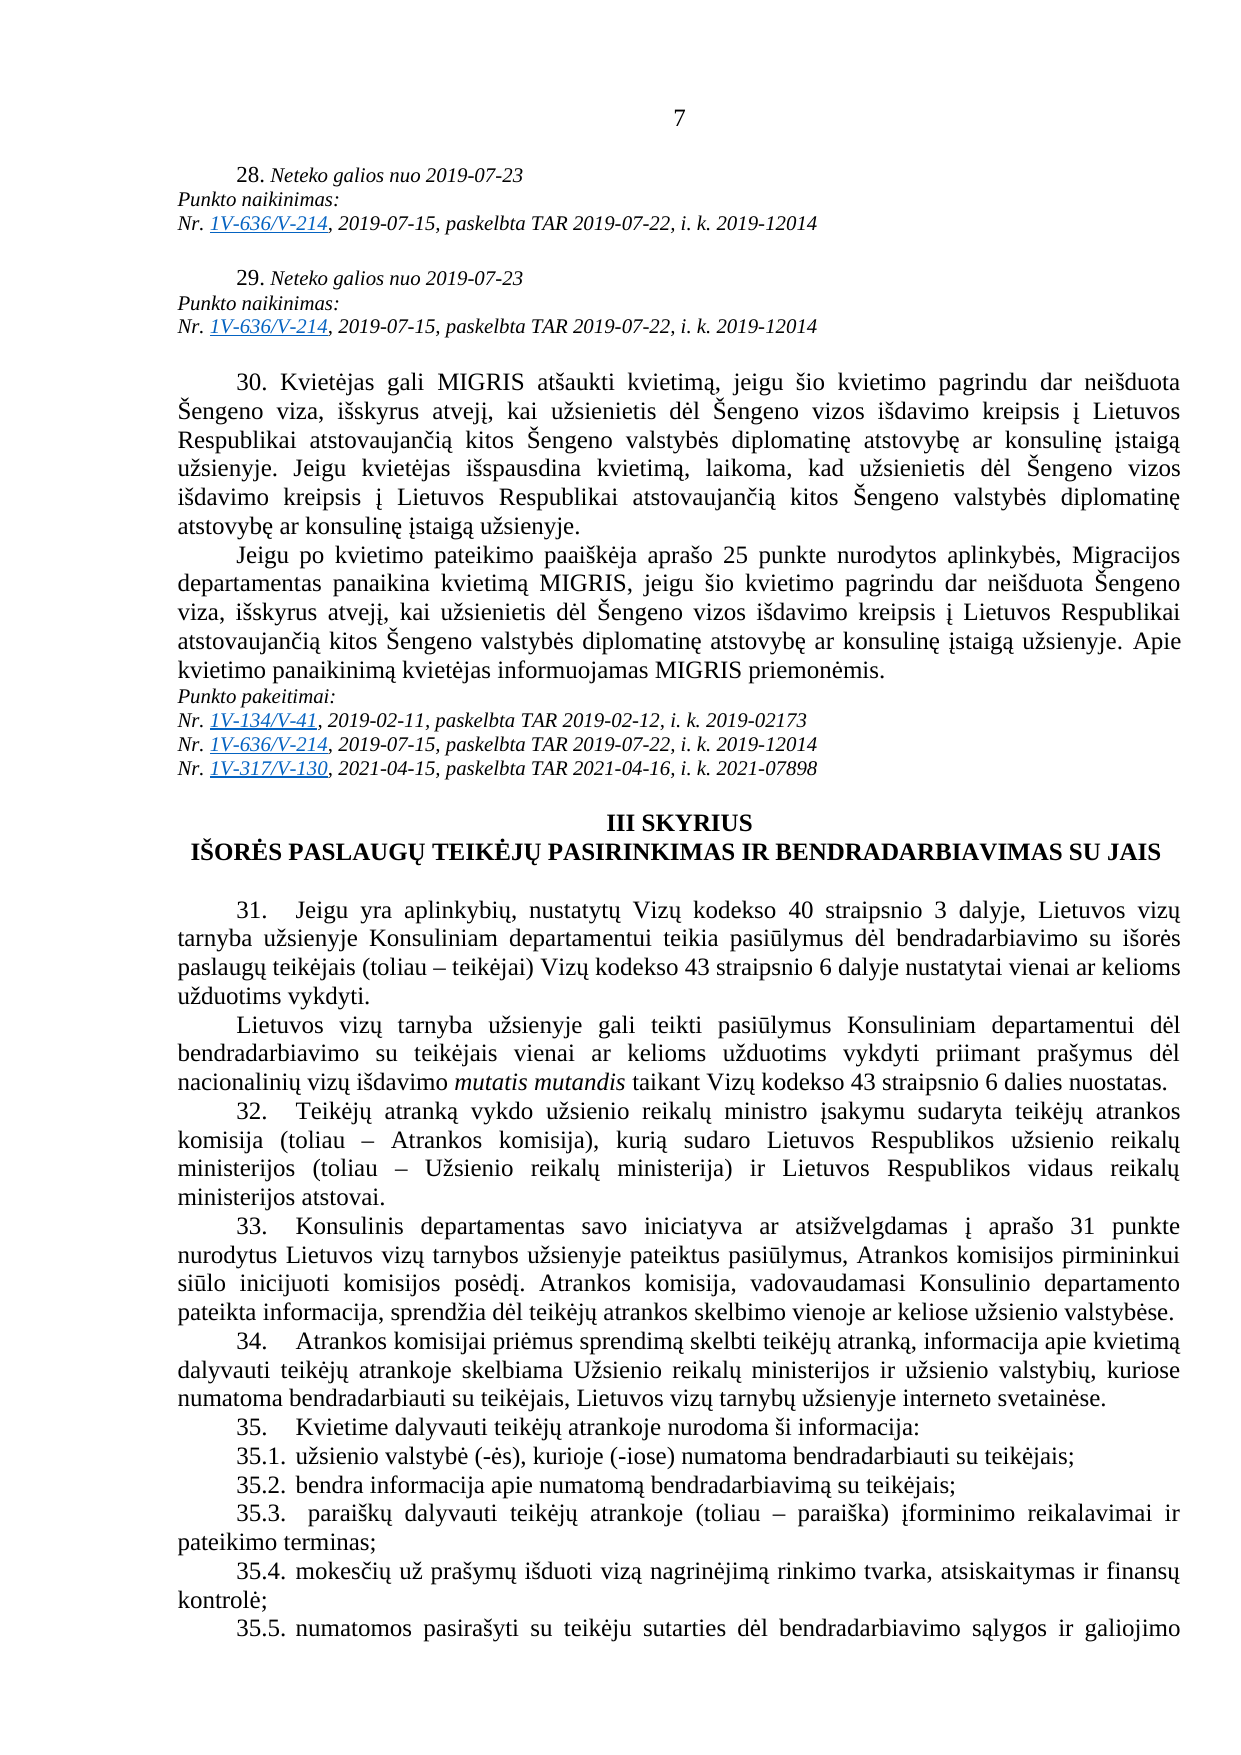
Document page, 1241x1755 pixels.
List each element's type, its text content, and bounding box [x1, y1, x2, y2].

text 31. Jeigu yra aplinkybių, nustatytų Vizų kodekso 40 straipsnio 3 dalyje, Lietuvos vizų tarnyba užsienyje Konsuliniam departamentui teikia pasiūlymus dėl bendradarbiavimo su išorės paslaugų teikėjais (toliau – teikėjai) Vizų kodekso 43 straipsnio 6 dalyje nustatytai vienai ar kelioms užduotims vykdyti. [177, 895, 1181, 1010]
text 35.3. paraiškų dalyvauti teikėjų atrankoje (toliau – paraiška) įforminimo reikalavimai ir pateikimo terminas; [177, 1498, 1181, 1556]
text 35.4. mokesčių už prašymų išduoti vizą nagrinėjimą rinkimo tvarka, atsiskaitymas ir finansų kontrolė; [177, 1556, 1181, 1613]
text iii SKYRIUS [177, 808, 1181, 837]
text Punkto naikinimas: [177, 290, 1181, 314]
text 29. Neteko galios nuo 2019-07-23 [177, 264, 1181, 290]
text Nr. 1V-317/V-130, 2021-04-15, paskelbta TAR 2021-04-16, i. k. 2021-07898 [177, 756, 1181, 780]
text Nr. 1V-636/V-214, 2019-07-15, paskelbta TAR 2019-07-22, i. k. 2019-12014 [177, 211, 1181, 235]
text 35.2. bendra informacija apie numatomą bendradarbiavimą su teikėjais; [177, 1470, 1181, 1498]
text 35.5. numatomos pasirašyti su teikėju sutarties dėl bendradarbiavimo sąlygos ir galiojimo [177, 1613, 1181, 1642]
text 33. Konsulinis departamentas savo iniciatyva ar atsižvelgdamas į aprašo 31 punkte nurodytus Lietuvos vizų tarnybos užsienyje pateiktus pasiūlymus, Atrankos komisijos pirmininkui siūlo inicijuoti komisijos posėdį. Atrankos komisija, vadovaudamasi Konsulinio departamento pateikta informacija, sprendžia dėl teikėjų atrankos skelbimo vienoje ar keliose užsienio valstybėse. [177, 1211, 1181, 1326]
text Nr. 1V-134/V-41, 2019-02-11, paskelbta TAR 2019-02-12, i. k. 2019-02173 [177, 708, 1181, 732]
text Nr. 1V-636/V-214, 2019-07-15, paskelbta TAR 2019-07-22, i. k. 2019-12014 [177, 314, 1181, 338]
text Nr. 1V-636/V-214, 2019-07-15, paskelbta TAR 2019-07-22, i. k. 2019-12014 [177, 732, 1181, 756]
text 30. Kvietėjas gali MIGRIS atšaukti kvietimą, jeigu šio kvietimo pagrindu dar neišduota Šengeno viza, išskyrus atvejį, kai užsienietis dėl Šengeno vizos išdavimo kreipsis į Lietuvos Respublikai atstovaujančią kitos Šengeno valstybės diplomatinę atstovybę ar konsulinę įstaigą užsienyje. Jeigu kvietėjas išspausdina kvietimą, laikoma, kad užsienietis dėl Šengeno vizos išdavimo kreipsis į Lietuvos Respublikai atstovaujančią kitos Šengeno valstybės diplomatinę atstovybę ar konsulinę įstaigą užsienyje. [177, 367, 1181, 540]
text 32. Teikėjų atranką vykdo užsienio reikalų ministro įsakymu sudaryta teikėjų atrankos komisija (toliau – Atrankos komisija), kurią sudaro Lietuvos Respublikos užsienio reikalų ministerijos (toliau – Užsienio reikalų ministerija) ir Lietuvos Respublikos vidaus reikalų ministerijos atstovai. [177, 1096, 1181, 1211]
text 34. Atrankos komisijai priėmus sprendimą skelbti teikėjų atranką, informacija apie kvietimą dalyvauti teikėjų atrankoje skelbiama Užsienio reikalų ministerijos ir užsienio valstybių, kuriose numatoma bendradarbiauti su teikėjais, Lietuvos vizų tarnybų užsienyje interneto svetainėse. [177, 1326, 1181, 1412]
text 35. Kvietime dalyvauti teikėjų atrankoje nurodoma ši informacija: [177, 1412, 1181, 1441]
text Jeigu po kvietimo pateikimo paaiškėja aprašo 25 punkte nurodytos aplinkybės, Migracijos departamentas panaikina kvietimą MIGRIS, jeigu šio kvietimo pagrindu dar neišduota Šengeno viza, išskyrus atvejį, kai užsienietis dėl Šengeno vizos išdavimo kreipsis į Lietuvos Respublikai atstovaujančią kitos Šengeno valstybės diplomatinę atstovybę ar konsulinę įstaigą užsienyje. Apie kvietimo panaikinimą kvietėjas informuojamas MIGRIS priemonėmis. [177, 540, 1181, 683]
text 28. Neteko galios nuo 2019-07-23 [177, 161, 1181, 187]
text IŠORĖS PASLAUGŲ TEIKĖJŲ PASIRINKIMAS IR BENDRADARBIAVIMAS SU JAIS [177, 837, 1181, 866]
text 35.1. užsienio valstybė (-ės), kurioje (-iose) numatoma bendradarbiauti su teikėjais; [177, 1441, 1181, 1470]
text Punkto naikinimas: [177, 187, 1181, 211]
text Lietuvos vizų tarnyba užsienyje gali teikti pasiūlymus Konsuliniam departamentui dėl bendradarbiavimo su teikėjais vienai ar kelioms užduotims vykdyti priimant prašymus dėl nacionalinių vizų išdavimo mutatis mutandis taikant Vizų kodekso 43 straipsnio 6 dalies nuostatas. [177, 1010, 1181, 1096]
text Punkto pakeitimai: [177, 683, 1181, 708]
